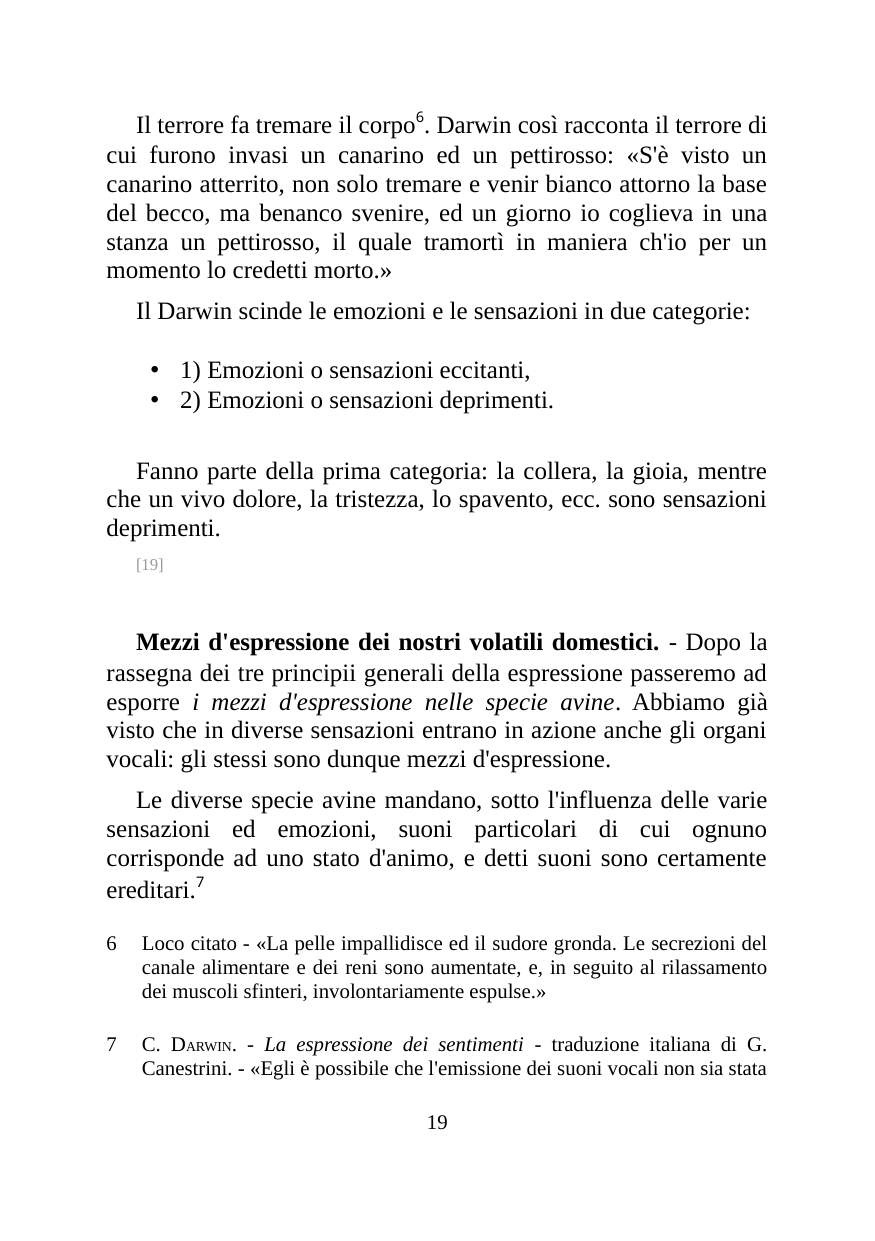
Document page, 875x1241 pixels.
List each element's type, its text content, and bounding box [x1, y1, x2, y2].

text Fanno parte della prima categoria: la collera, la gioia, mentre che un vivo dolore, la tristezza, lo spavento, ecc. sono sensazioni deprimenti. [106, 456, 768, 542]
list 2) Emozioni o sensazioni deprimenti. [150, 384, 768, 414]
text Il Darwin scinde le emozioni e le sensazioni in due categorie: [106, 296, 768, 325]
text Mezzi d'espressione dei nostri volatili domestici. - Dopo la rassegna dei tre principii generali della espressione passeremo ad esporre i mezzi d'espressione nelle specie avine. Abbiamo già visto che in diverse sensazioni entrano in azione anche gli organi vocali: gli stessi sono dunque mezzi d'espressione. [106, 624, 768, 773]
text Il terrore fa tremare il corpo. Darwin così racconta il terrore di cui furono invasi un canarino ed un pettirosso: «S'è visto un canarino atterrito, non solo tremare e venir bianco attorno la base del becco, ma benanco svenire, ed un giorno io coglieva in una stanza un pettirosso, il quale tramortì in maniera ch'io per un momento lo credetti morto.» [106, 106, 768, 284]
text Loco citato - «La pelle impallidisce ed il sudore gronda. Le secrezioni del canale alimentare e dei reni sono aumentate, e, in seguito al rilassamento dei muscoli sfinteri, involontariamente espulse.» [106, 931, 768, 1003]
text C. Darwin. - La espressione dei sentimenti - traduzione italiana di G. Canestrini. - «Egli è possibile che l'emissione dei suoni vocali non sia stata [106, 1032, 768, 1080]
text [19] [106, 554, 768, 573]
text Le diverse specie avine mandano, sotto l'influenza delle varie sensazioni ed emozioni, suoni particolari di cui ognuno corrisponde ad uno stato d'animo, e detti suoni sono certamente ereditari. [106, 785, 768, 906]
list 1) Emozioni o sensazioni eccitanti, [150, 354, 768, 384]
